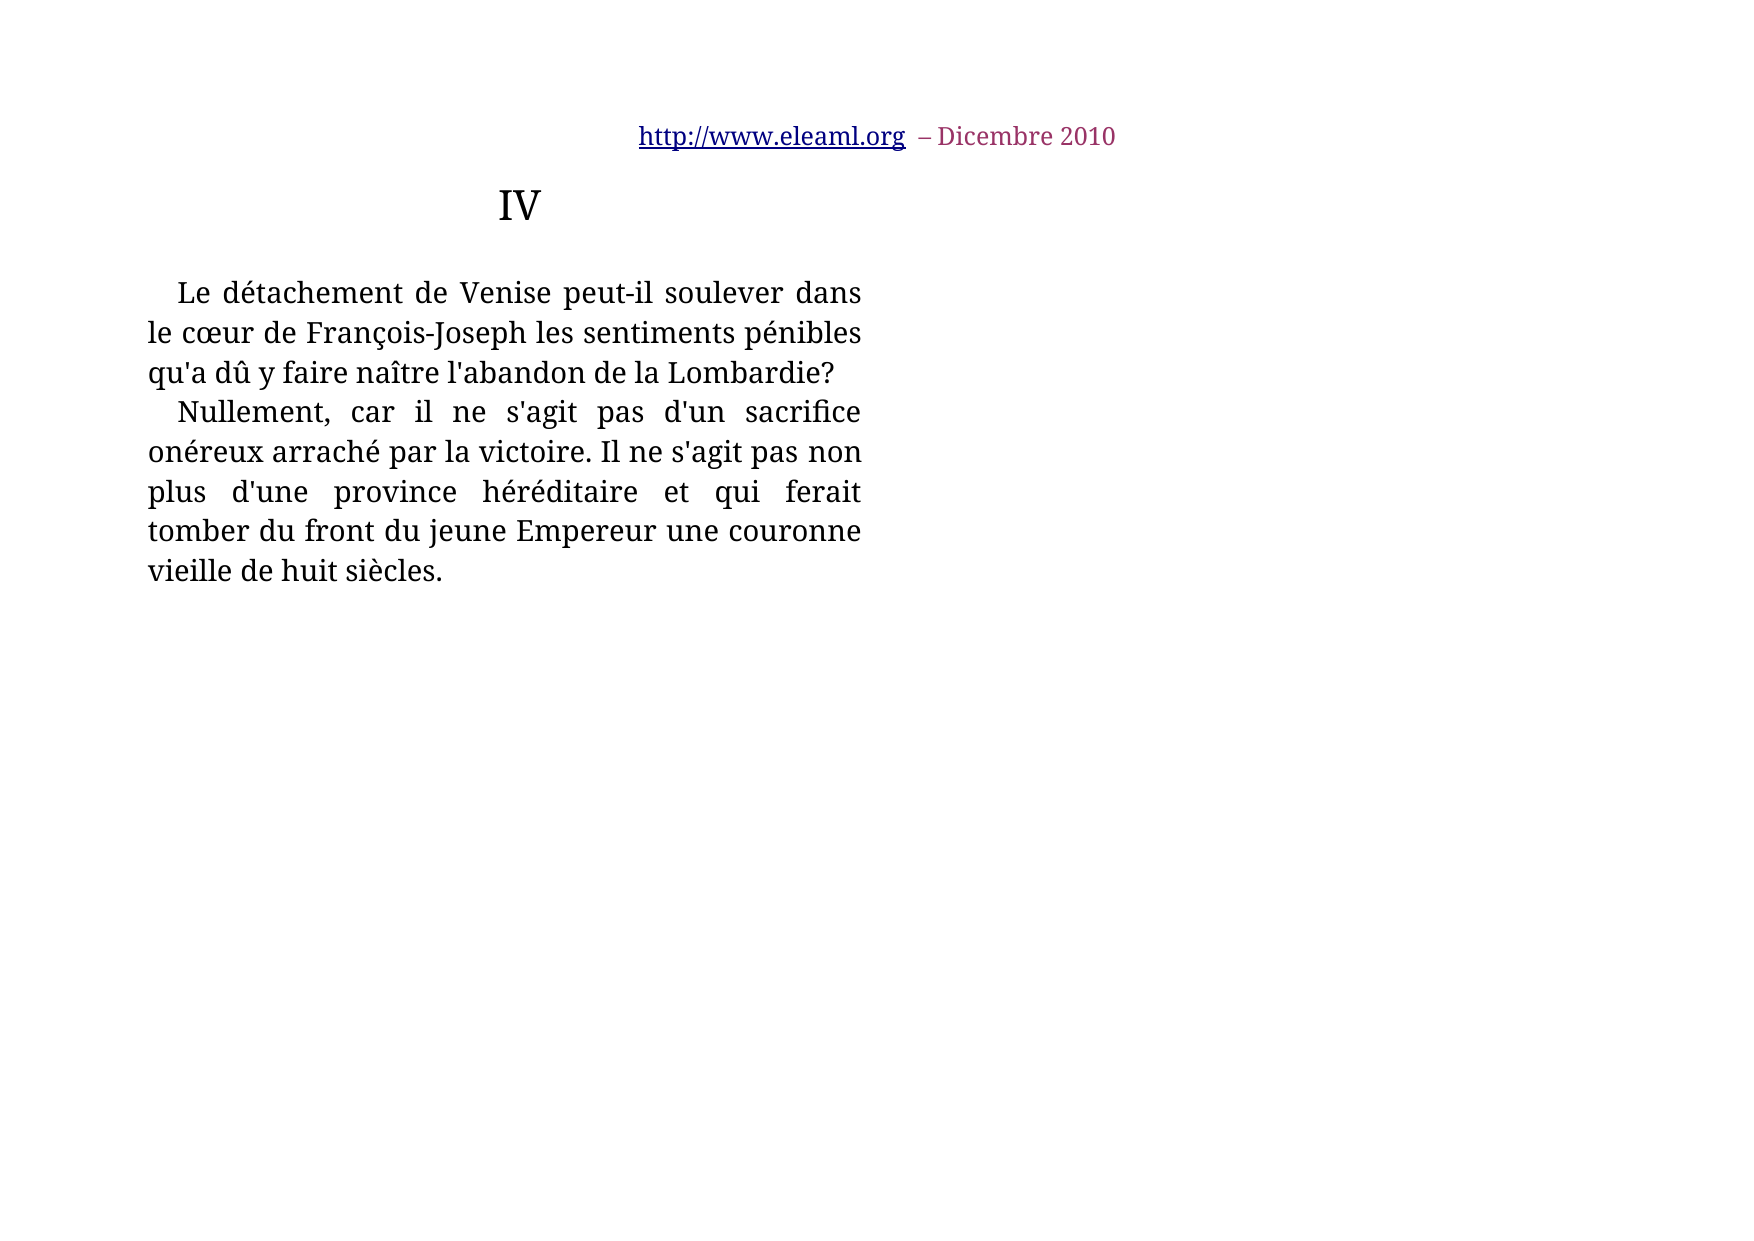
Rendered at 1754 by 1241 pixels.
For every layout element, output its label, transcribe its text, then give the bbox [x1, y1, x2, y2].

text IV [148, 176, 862, 233]
text Le détachement de Venise peut-il soulever dans le cœur de François-Joseph les sentiments pénibles qu'a dû y faire naître l'abandon de la Lombardie? [148, 272, 862, 392]
text Nullement, car il ne s'agit pas d'un sacrifice onéreux arraché par la victoire. Il ne s'agit pas non plus d'une province héréditaire et qui ferait tomber du front du jeune Empereur une couronne vieille de huit siècles. [148, 392, 862, 590]
